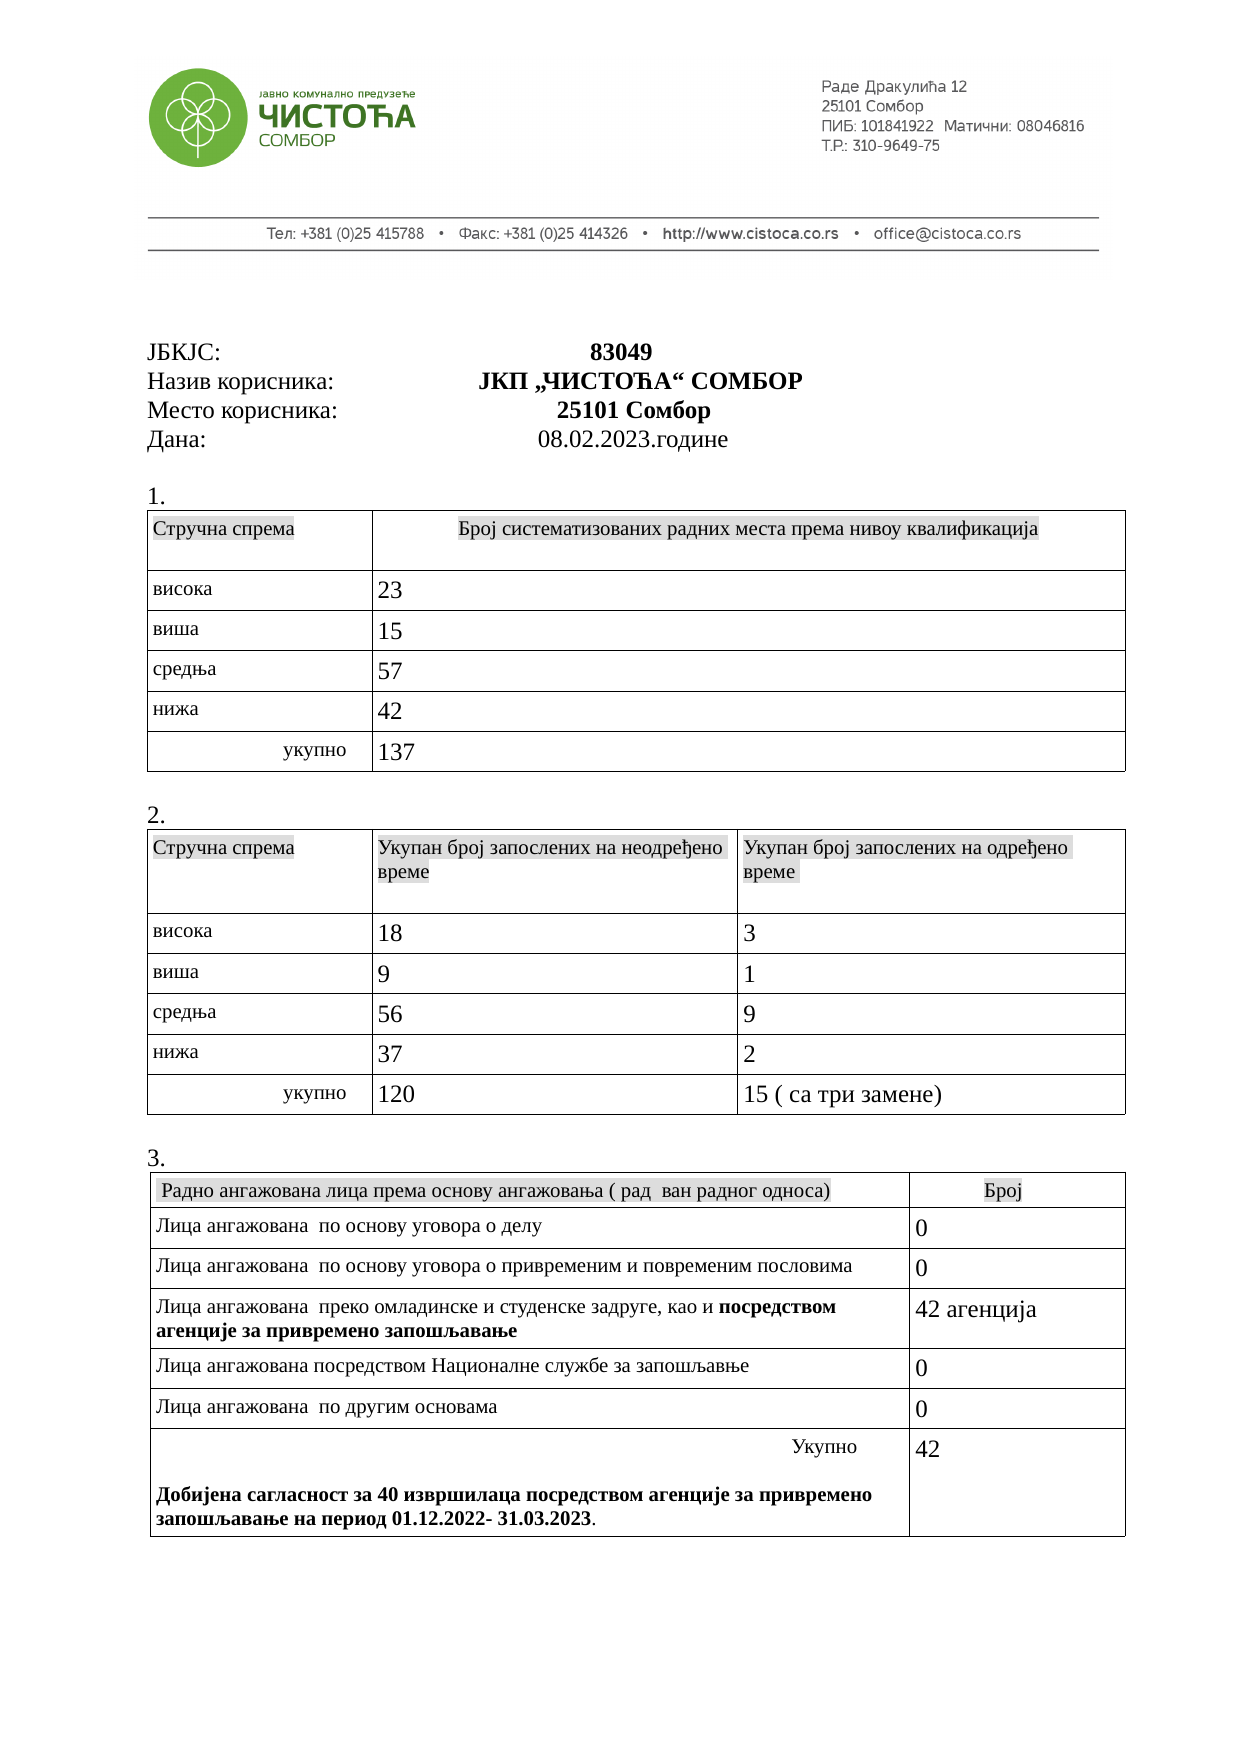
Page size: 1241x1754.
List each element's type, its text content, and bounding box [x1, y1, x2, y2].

table_cell 0 [910, 1389, 1125, 1428]
table_cell 42 [373, 692, 1125, 731]
table_cell виша [148, 954, 372, 993]
table_cell 57 [373, 651, 1125, 691]
table_cell 37 [373, 1035, 737, 1074]
table_cell 18 [373, 914, 737, 953]
table_cell укупно [148, 732, 372, 771]
table_cell висока [148, 914, 372, 953]
table_cell висока [148, 571, 372, 610]
table_header Број [910, 1173, 1125, 1207]
text 2. [147, 800, 1125, 829]
table_cell 56 [373, 994, 737, 1033]
table_cell 3 [738, 914, 1125, 953]
table_cell средња [148, 651, 372, 691]
picture [134, 56, 1114, 280]
table_cell Укупно Добијена сагласност за 40 извршилаца посредством агенције за привремено запошљавање на период 01.12.2022- 31.03.2023. [151, 1429, 909, 1536]
text 1. [147, 481, 1125, 510]
table_cell Лица ангажована посредством Националне службе за запошљавње [151, 1349, 909, 1388]
table_cell укупно [148, 1075, 372, 1114]
table_cell 9 [373, 954, 737, 993]
table_header Стручна спрема [148, 830, 372, 912]
table_cell 0 [910, 1249, 1125, 1288]
table_cell 0 [910, 1208, 1125, 1248]
table_cell средња [148, 994, 372, 1033]
text Назив корисника: ЈКП „ЧИСТОЋА“ СОМБОР [147, 366, 1125, 395]
table_cell нижа [148, 1035, 372, 1074]
table_cell 23 [373, 571, 1125, 610]
text Дана: 08.02.2023.године [147, 424, 1125, 452]
table_cell 2 [738, 1035, 1125, 1074]
table_cell нижа [148, 692, 372, 731]
text ЈБКЈС: 83049 [147, 337, 1125, 366]
table_cell Лица ангажована по основу уговора о привременим и повременим пословима [151, 1249, 909, 1288]
table_cell 9 [738, 994, 1125, 1033]
table_cell 137 [373, 732, 1125, 771]
table_cell 42 агенција [910, 1289, 1125, 1348]
table_header Укупан број запослених на неодређено време [373, 830, 737, 912]
table_header Укупан број запослених на одређено време [738, 830, 1125, 912]
table_cell 15 [373, 611, 1125, 650]
table_cell 15 ( са три замене) [738, 1075, 1125, 1114]
table_cell виша [148, 611, 372, 650]
text 3. [147, 1143, 1125, 1172]
table_cell Лица ангажована по другим основама [151, 1389, 909, 1428]
table_header Радно ангажована лица према основу ангажовања ( рад ван радног односа) [151, 1173, 909, 1207]
table_header Стручна спрема [148, 511, 372, 569]
table_cell 120 [373, 1075, 737, 1114]
table_cell 0 [910, 1349, 1125, 1388]
text Место корисника: 25101 Сомбор [147, 395, 1125, 424]
table_cell Лица ангажована по основу уговора о делу [151, 1208, 909, 1248]
table_cell 42 [910, 1429, 1125, 1536]
table_header Број систематизованих радних места према нивоу квалификација [373, 511, 1125, 569]
table_cell Лица ангажована преко омладинске и студенске задруге, као и посредством агенције за привремено запошљавање [151, 1289, 909, 1348]
table_cell 1 [738, 954, 1125, 993]
